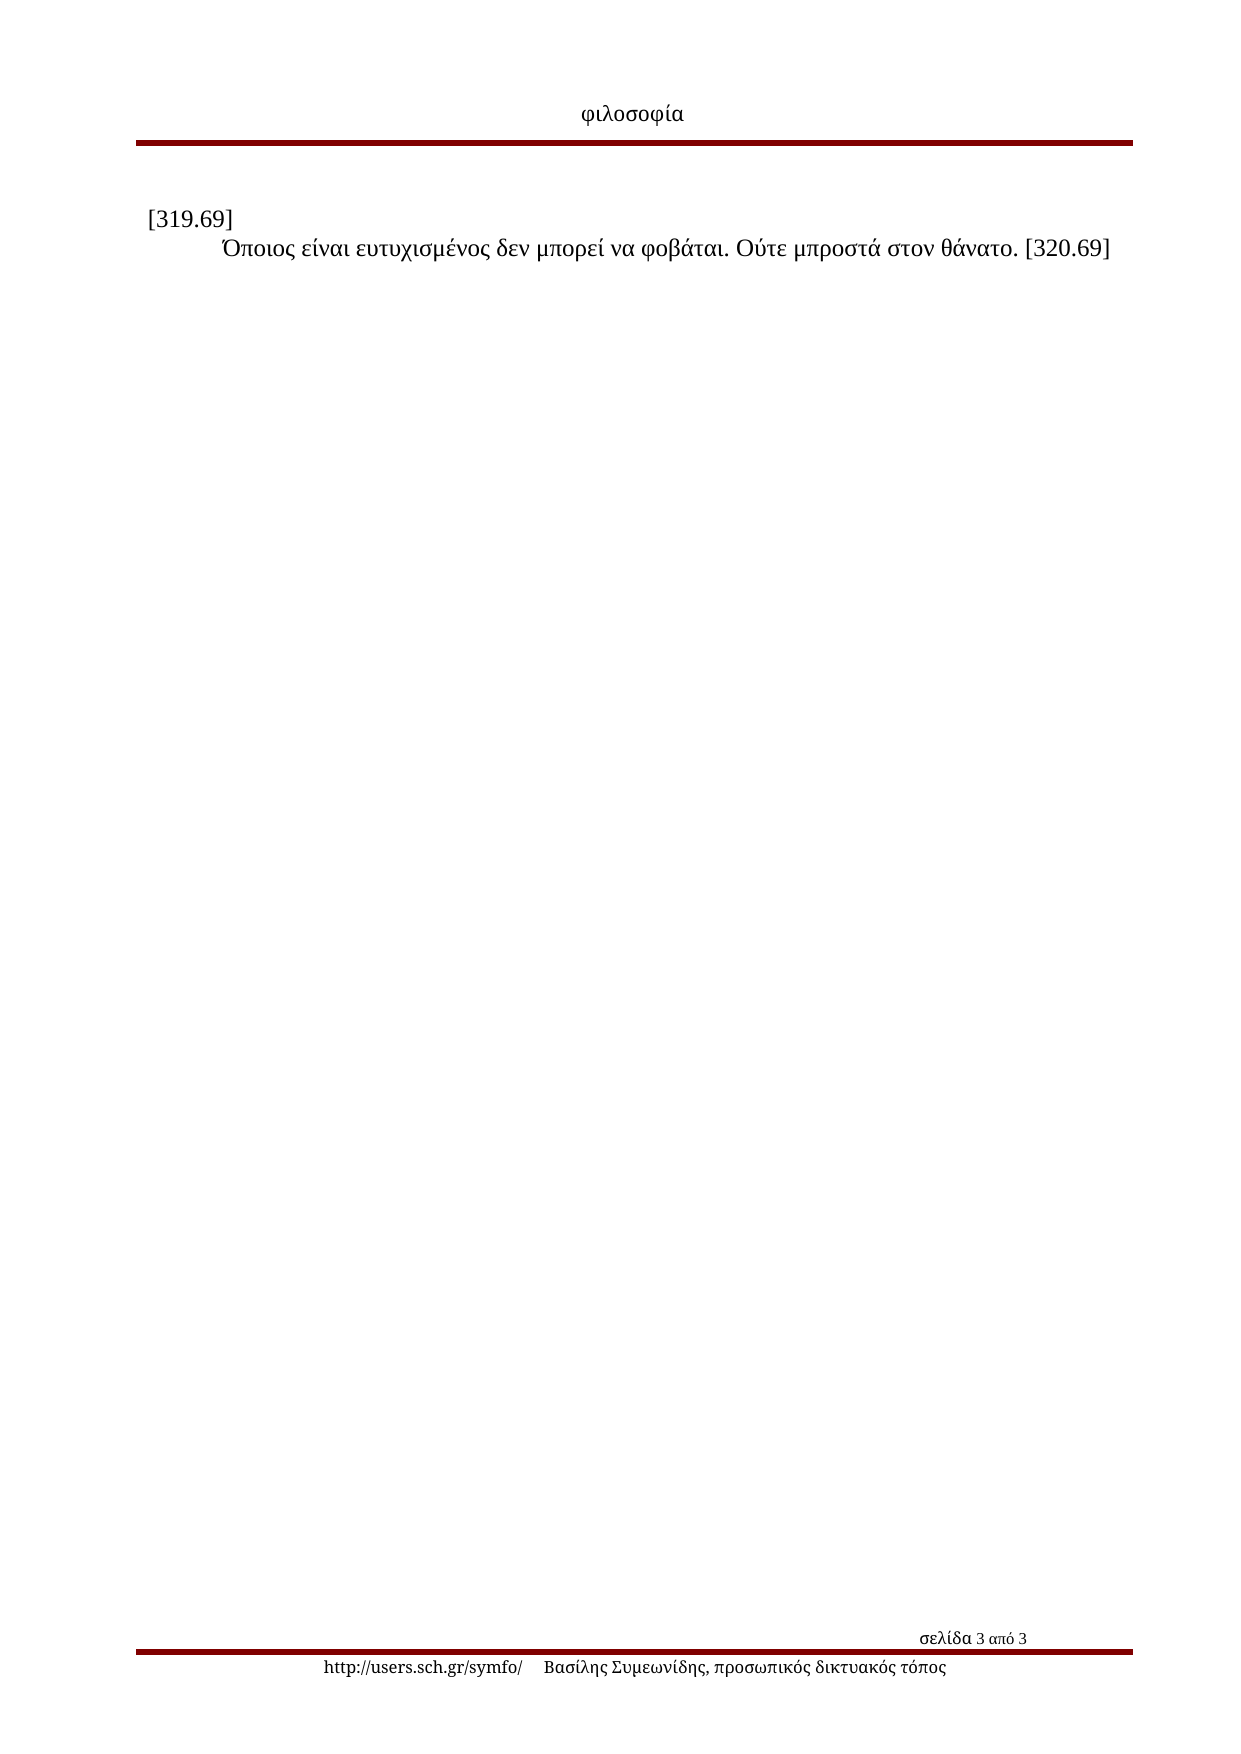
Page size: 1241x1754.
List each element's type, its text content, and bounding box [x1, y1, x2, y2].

text [319.69] [148, 204, 1122, 233]
text Όποιος είναι ευτυχισμένος δεν μπορεί να φοβάται. Ούτε μπροστά στον θάνατο. [320.69] [148, 233, 1122, 262]
